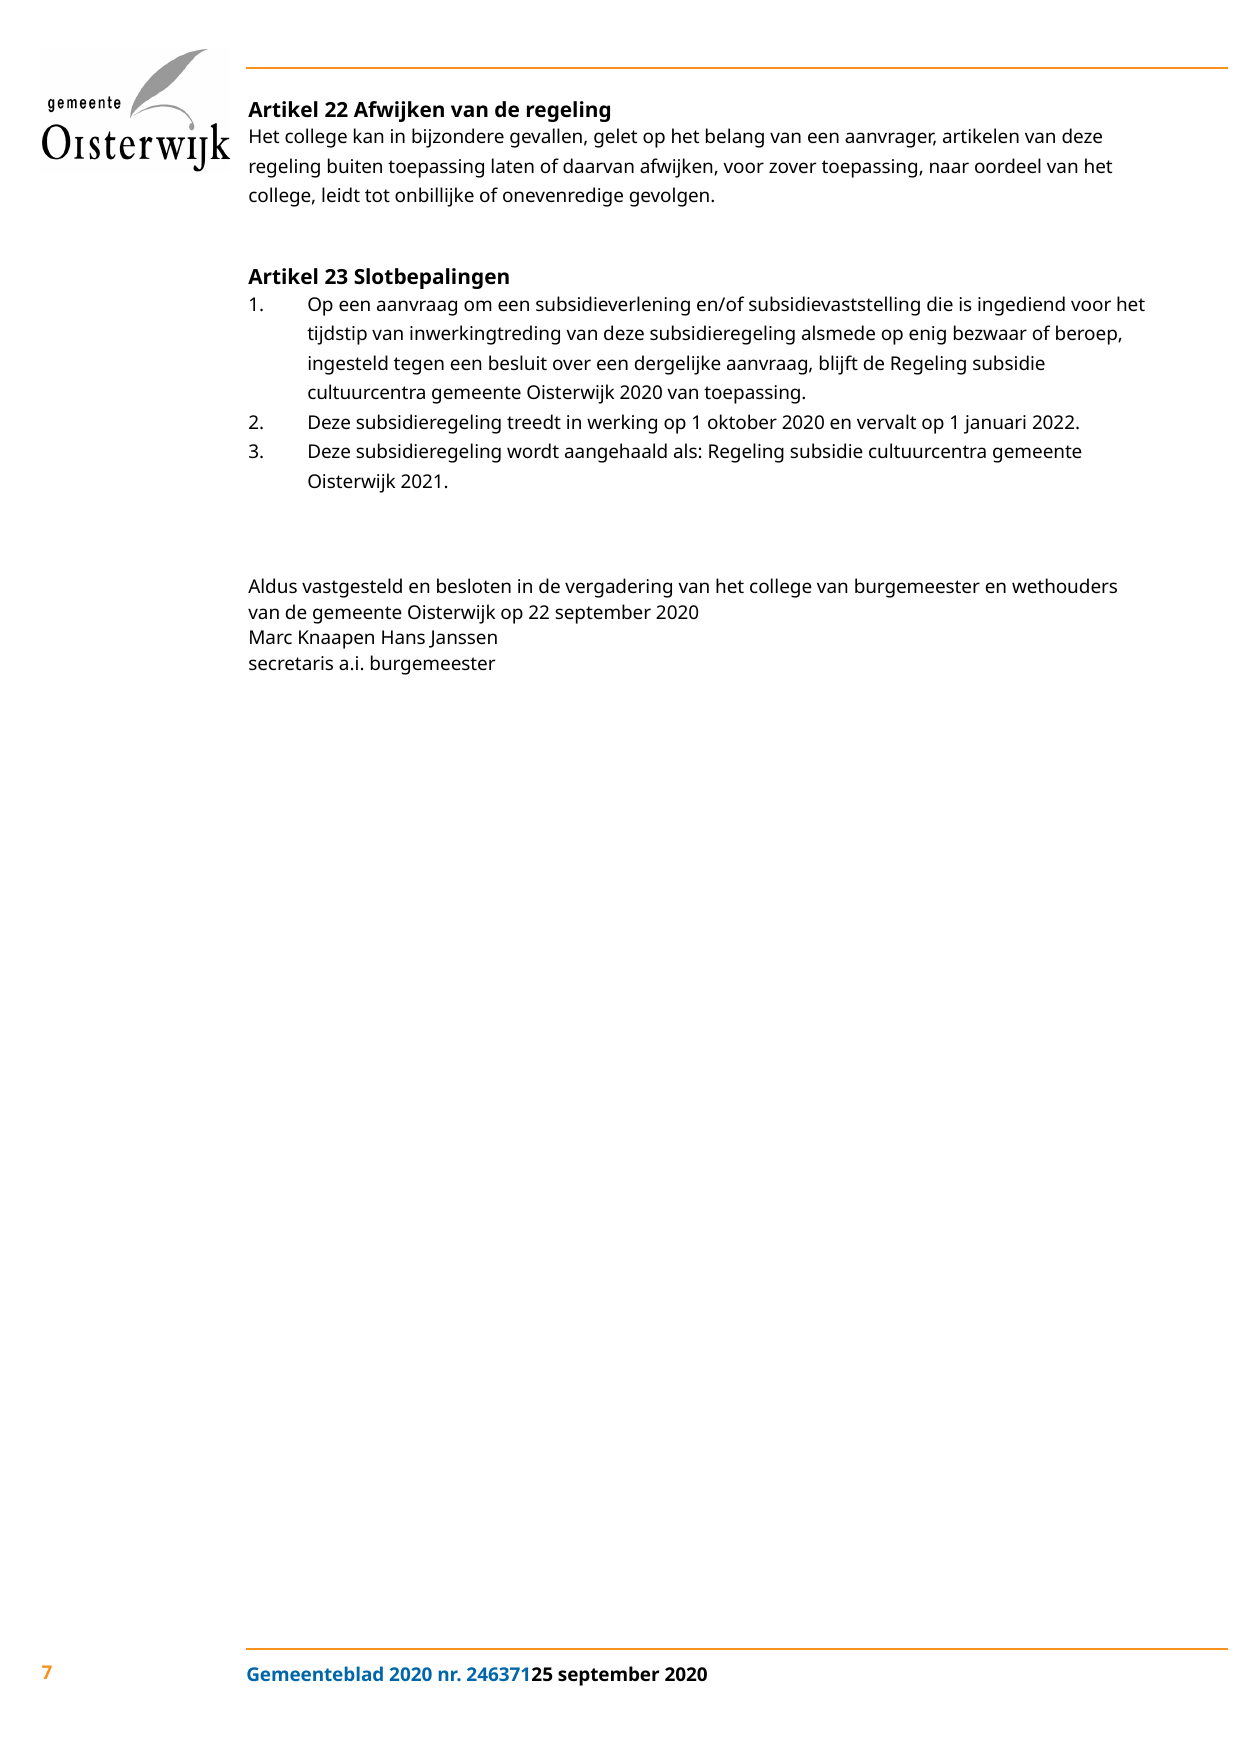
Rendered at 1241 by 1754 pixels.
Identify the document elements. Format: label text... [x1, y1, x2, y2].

picture [41, 47, 231, 172]
text Aldus vastgesteld en besloten in de vergadering van het college van burgemeester en wethouders van de gemeente Oisterwijk op 22 september 2020 [248, 573, 1152, 624]
text Marc Knaapen Hans Janssen [248, 624, 1152, 650]
text Artikel 23 Slotbepalingen [248, 262, 1152, 291]
list Op een aanvraag om een subsidieverlening en/of subsidievaststelling die is ingediend voor het tijdstip van inwerkingtreding van deze subsidieregeling alsmede op enig bezwaar of beroep, ingesteld tegen een besluit over een dergelijke aanvraag, blijft de Regeling subsidie cultuurcentra gemeente Oisterwijk 2020 van toepassing. [248, 291, 1152, 405]
text Het college kan in bijzondere gevallen, gelet op het belang van een aanvrager, artikelen van deze regeling buiten toepassing laten of daarvan afwijken, voor zover toepassing, naar oordeel van het college, leidt tot onbillijke of onevenredige gevolgen. [248, 123, 1152, 208]
list Deze subsidieregeling treedt in werking op 1 oktober 2020 en vervalt op 1 januari 2022. [248, 409, 1152, 435]
text Artikel 22 Afwijken van de regeling [248, 95, 1152, 123]
text secretaris a.i. burgemeester [248, 650, 1152, 676]
list Deze subsidieregeling wordt aangehaald als: Regeling subsidie cultuurcentra gemeente Oisterwijk 2021. [248, 439, 1152, 494]
